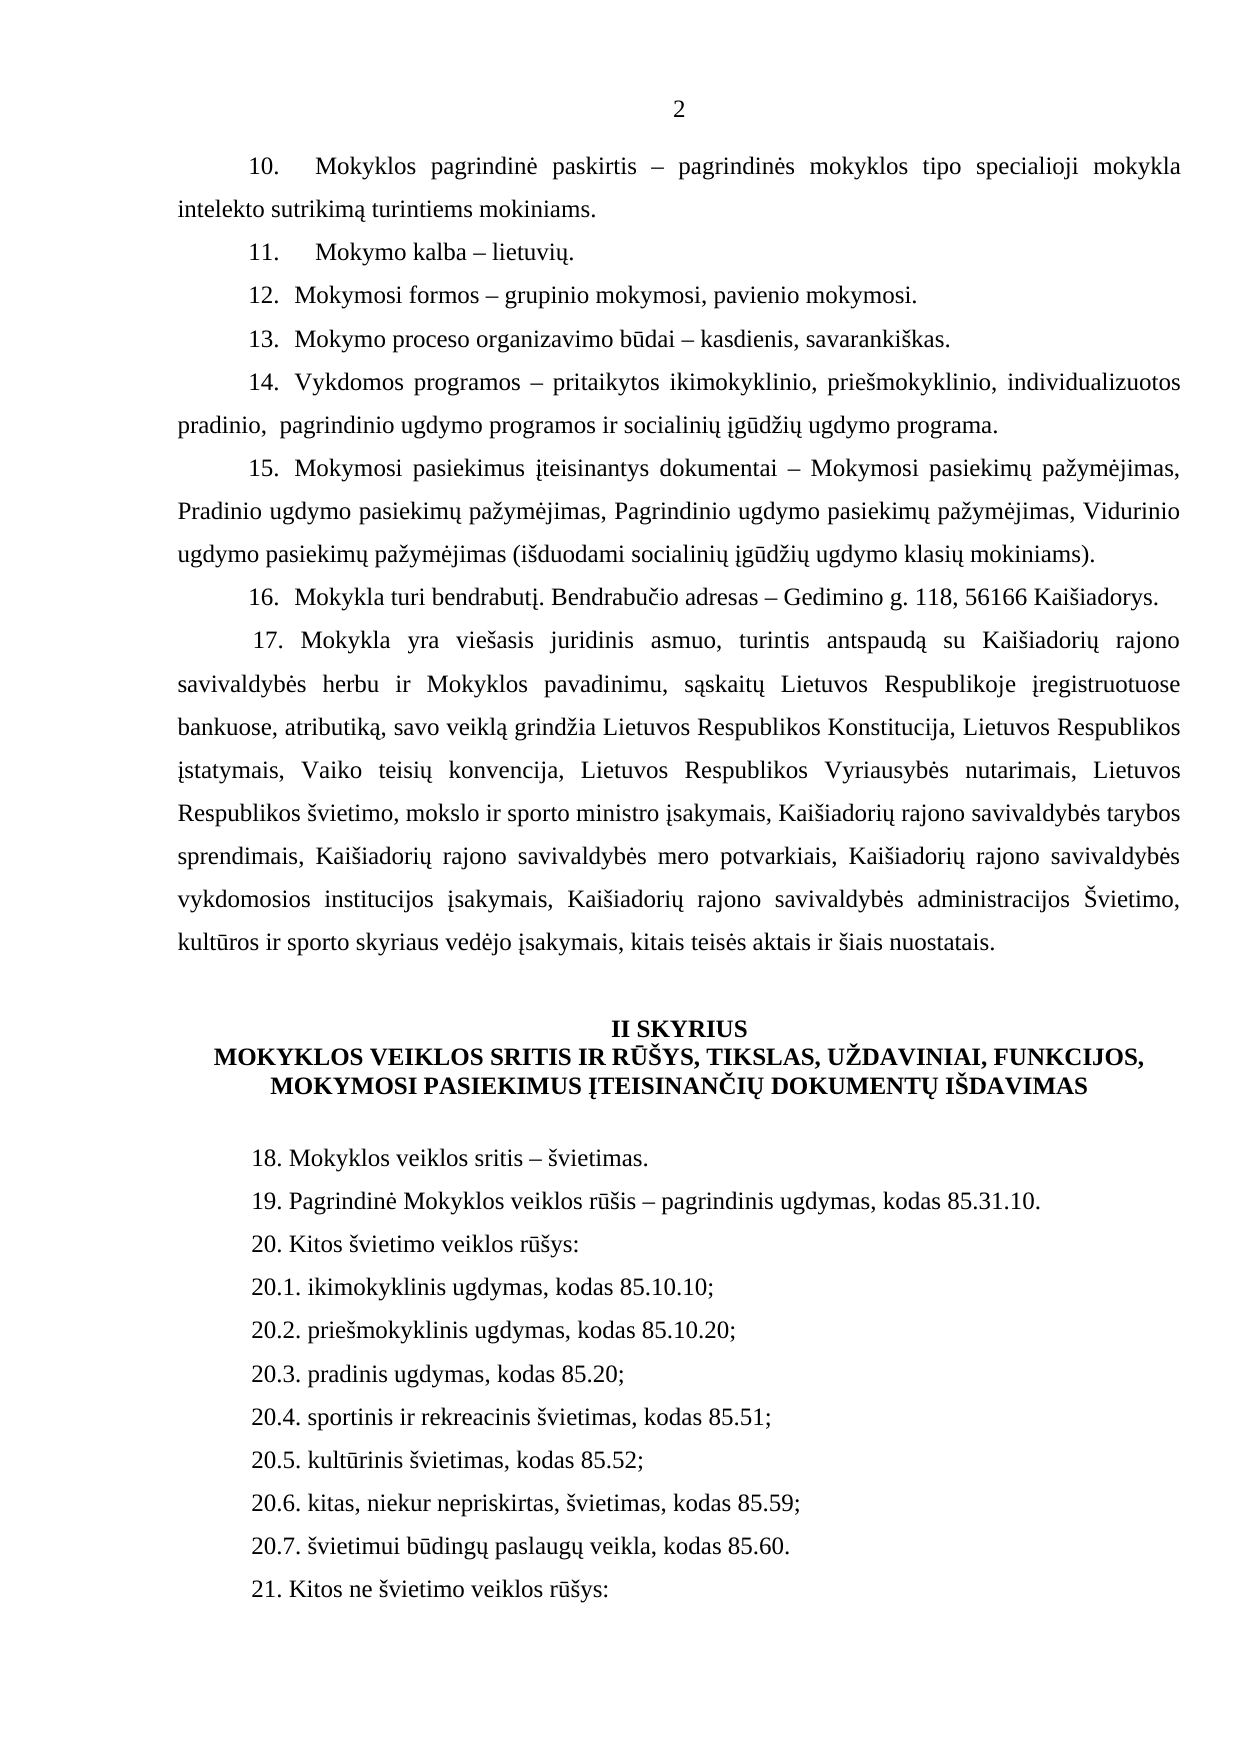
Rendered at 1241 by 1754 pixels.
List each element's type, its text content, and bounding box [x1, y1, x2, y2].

text 20.2. priešmokyklinis ugdymas, kodas 85.10.20; [251, 1316, 1181, 1344]
text 20.1. ikimokyklinis ugdymas, kodas 85.10.10; [251, 1272, 1181, 1301]
text 11. Mokymo kalba – lietuvių. [177, 237, 1181, 266]
text 20. Kitos švietimo veiklos rūšys: [251, 1229, 1181, 1258]
text 19. Pagrindinė Mokyklos veiklos rūšis – pagrindinis ugdymas, kodas 85.31.10. [251, 1186, 1181, 1215]
text 20.5. kultūrinis švietimas, kodas 85.52; [177, 1445, 1181, 1474]
text 14. Vykdomos programos – pritaikytos ikimokyklinio, priešmokyklinio, individualizuotos pradinio, pagrindinio ugdymo programos ir socialinių įgūdžių ugdymo programa. [177, 367, 1181, 439]
text MOKYKLOS VEIKLOS SRITIS IR RŪŠYS, TIKSLAS, UŽDAVINIAI, FUNKCIJOS, MOKYMOSI PASIEKIMUS ĮTEISINANČIŲ DOKUMENTŲ IŠDAVIMAS [177, 1042, 1181, 1100]
text 15. Mokymosi pasiekimus įteisinantys dokumentai – Mokymosi pasiekimų pažymėjimas, Pradinio ugdymo pasiekimų pažymėjimas, Pagrindinio ugdymo pasiekimų pažymėjimas, Vidurinio ugdymo pasiekimų pažymėjimas (išduodami socialinių įgūdžių ugdymo klasių mokiniams). [177, 453, 1181, 568]
text 20.4. sportinis ir rekreacinis švietimas, kodas 85.51; [251, 1402, 1181, 1431]
text 20.3. pradinis ugdymas, kodas 85.20; [251, 1359, 1181, 1387]
text 12. Mokymosi formos – grupinio mokymosi, pavienio mokymosi. [177, 281, 1181, 309]
text II SKYRIUS [177, 1014, 1181, 1042]
text 20.6. kitas, niekur nepriskirtas, švietimas, kodas 85.59; [177, 1488, 1181, 1517]
text 13. Mokymo proceso organizavimo būdai – kasdienis, savarankiškas. [177, 324, 1181, 352]
text 20.7. švietimui būdingų paslaugų veikla, kodas 85.60. [177, 1531, 1181, 1560]
text 21. Kitos ne švietimo veiklos rūšys: [177, 1574, 1181, 1603]
text 17. Mokykla yra viešasis juridinis asmuo, turintis antspaudą su Kaišiadorių rajono savivaldybės herbu ir Mokyklos pavadinimu, sąskaitų Lietuvos Respublikoje įregistruotuose bankuose, atributiką, savo veiklą grindžia Lietuvos Respublikos Konstitucija, Lietuvos Respublikos įstatymais, Vaiko teisių konvencija, Lietuvos Respublikos Vyriausybės nutarimais, Lietuvos Respublikos švietimo, mokslo ir sporto ministro įsakymais, Kaišiadorių rajono savivaldybės tarybos sprendimais, Kaišiadorių rajono savivaldybės mero potvarkiais, Kaišiadorių rajono savivaldybės vykdomosios institucijos įsakymais, Kaišiadorių rajono savivaldybės administracijos Švietimo, kultūros ir sporto skyriaus vedėjo įsakymais, kitais teisės aktais ir šiais nuostatais. [177, 626, 1181, 956]
text 10. Mokyklos pagrindinė paskirtis – pagrindinės mokyklos tipo specialioji mokykla intelekto sutrikimą turintiems mokiniams. [177, 151, 1181, 223]
text 16. Mokykla turi bendrabutį. Bendrabučio adresas – Gedimino g. 118, 56166 Kaišiadorys. [177, 582, 1181, 611]
text 18. Mokyklos veiklos sritis – švietimas. [251, 1143, 1181, 1172]
